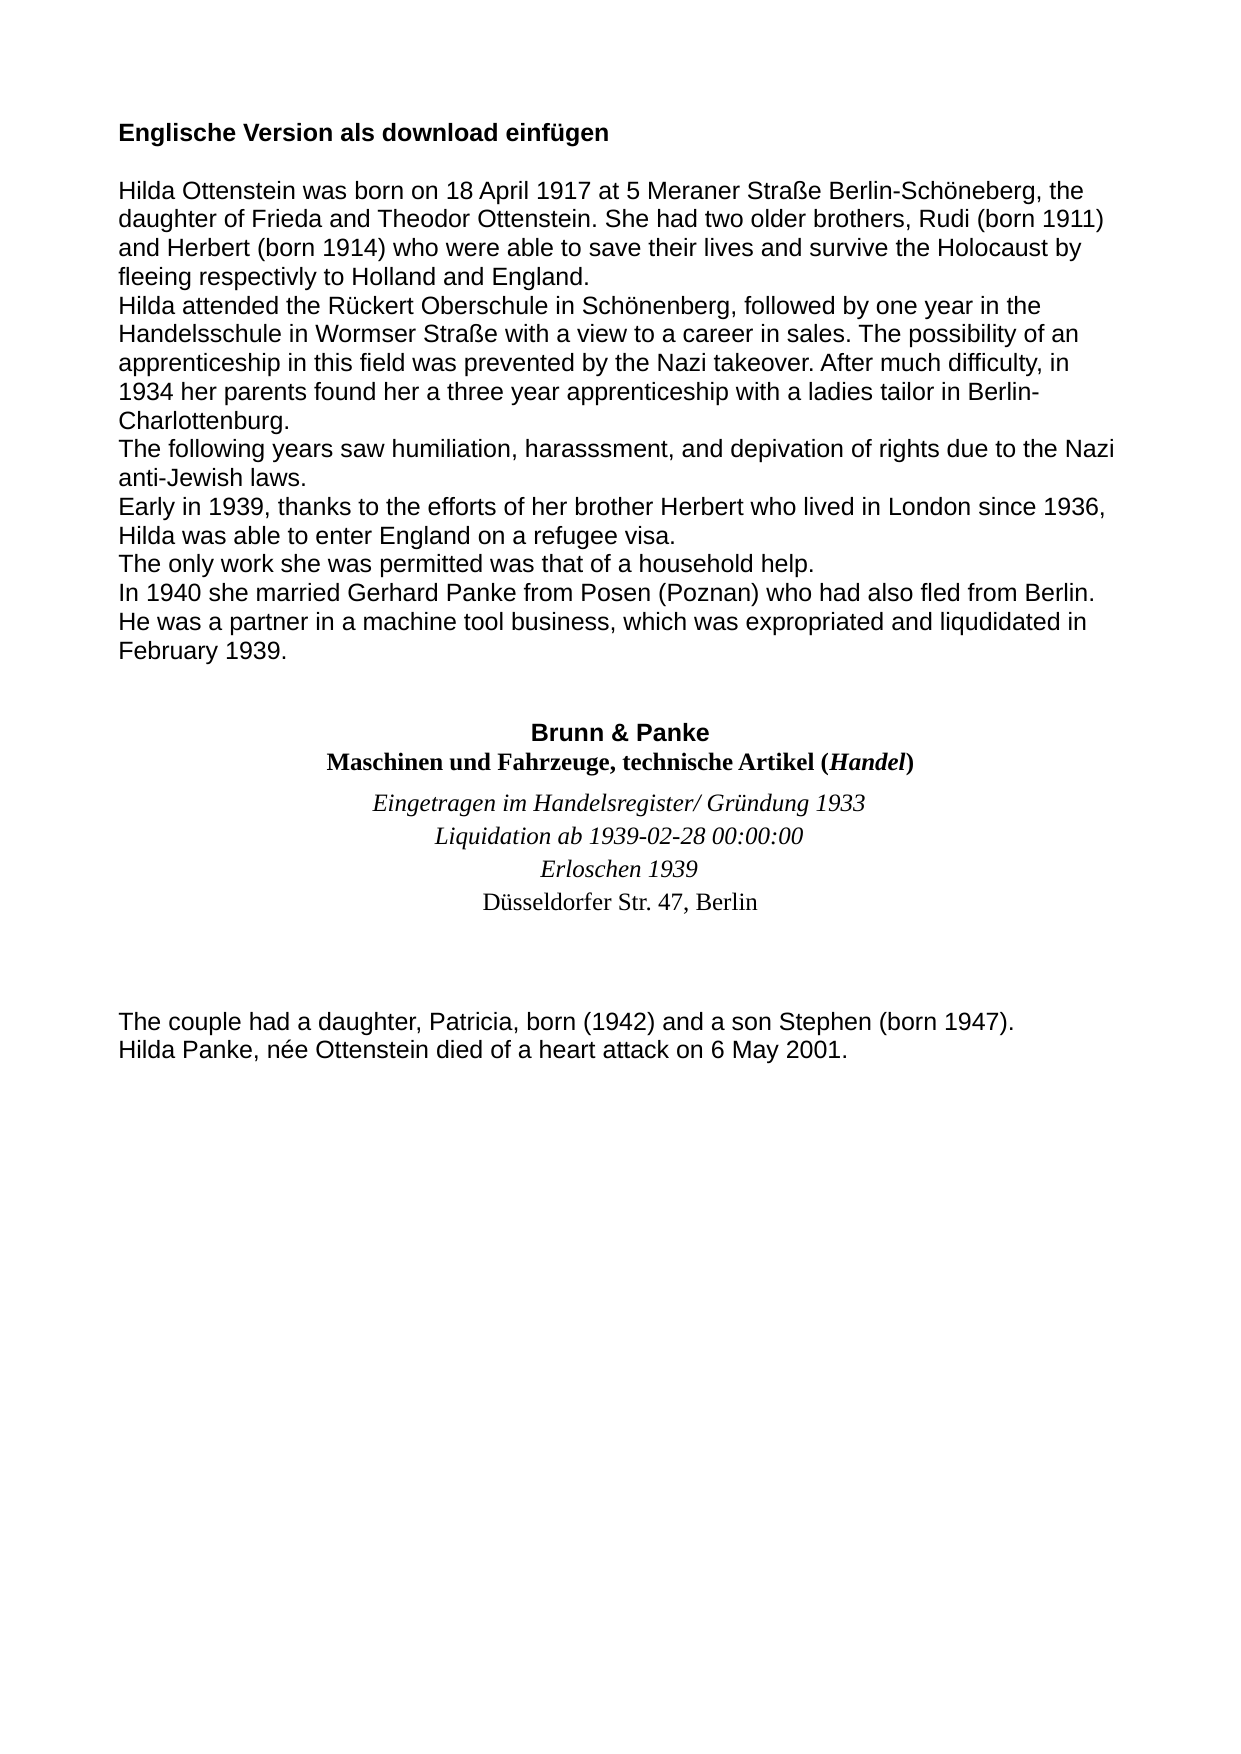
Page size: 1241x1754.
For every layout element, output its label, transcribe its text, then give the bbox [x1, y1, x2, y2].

text Düsseldorfer Str. 47, Berlin [118, 887, 1122, 916]
text The couple had a daughter, Patricia, born (1942) and a son Stephen (born 1947). Hilda Panke, née Ottenstein died of a heart attack on 6 May 2001. [118, 1006, 1122, 1064]
text The following years saw humiliation, harasssment, and depivation of rights due to the Nazi anti-Jewish laws. [118, 434, 1122, 492]
text Englische Version als download einfügen [118, 118, 1122, 147]
subtitle Brunn & Panke Maschinen und Fahrzeuge, technische Artikel (Handel) [118, 718, 1122, 776]
text The only work she was permitted was that of a household help. [118, 549, 1122, 578]
text In 1940 she married Gerhard Panke from Posen (Poznan) who had also fled from Berlin. He was a partner in a machine tool business, which was expropriated and liqudidated in February 1939. [118, 578, 1122, 664]
text Early in 1939, thanks to the efforts of her brother Herbert who lived in London since 1936, Hilda was able to enter England on a refugee visa. [118, 492, 1122, 549]
text Eingetragen im Handelsregister/ Gründung 1933 Liquidation ab 1939-02-28 00:00:00 Erloschen 1939 [118, 788, 1122, 883]
text Hilda Ottenstein was born on 18 April 1917 at 5 Meraner Straße Berlin-Schöneberg, the daughter of Frieda and Theodor Ottenstein. She had two older brothers, Rudi (born 1911) and Herbert (born 1914) who were able to save their lives and survive the Holocaust by fleeing respectivly to Holland and England. [118, 176, 1122, 291]
text Hilda attended the Rückert Oberschule in Schönenberg, followed by one year in the Handelsschule in Wormser Straße with a view to a career in sales. The possibility of an apprenticeship in this field was prevented by the Nazi takeover. After much difficulty, in 1934 her parents found her a three year apprenticeship with a ladies tailor in Berlin-Charlottenburg. [118, 291, 1122, 434]
